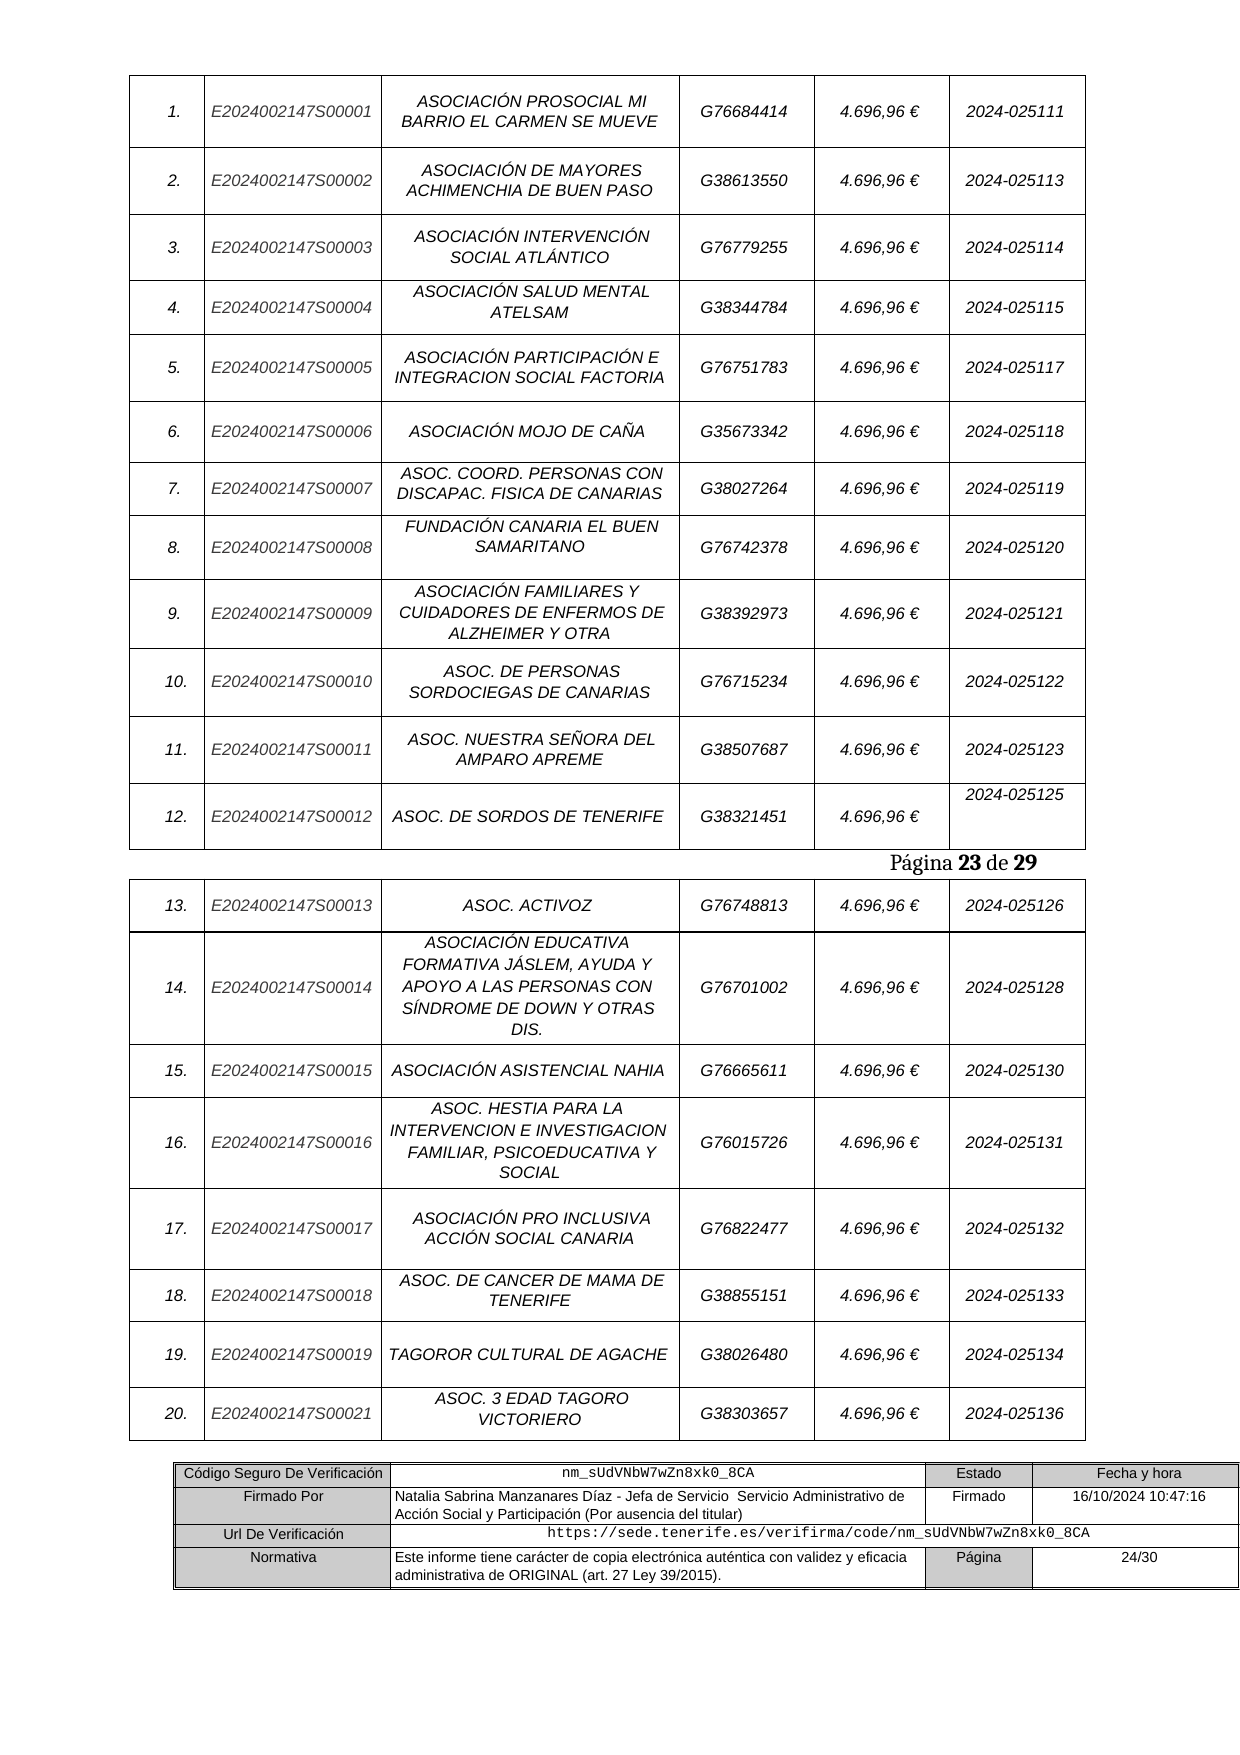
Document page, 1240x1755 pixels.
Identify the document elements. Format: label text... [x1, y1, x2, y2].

table_cell G76715234 [680, 649, 814, 716]
text Página 23 de 29 [174, 850, 1042, 876]
table_cell 9. [130, 580, 204, 648]
table_cell 4.696,96 € [815, 649, 949, 716]
table_cell 11. [130, 717, 204, 783]
table_cell 2024-025120 [950, 516, 1085, 579]
table_cell 4.696,96 € [815, 402, 949, 462]
table_cell G38507687 [680, 717, 814, 783]
table_cell E2024002147S00021 [205, 1388, 381, 1439]
table_cell E2024002147S00019 [205, 1322, 381, 1387]
table_cell 16. [130, 1098, 204, 1188]
table_cell 4.696,96 € [815, 1098, 949, 1188]
table_cell 4.696,96 € [815, 516, 949, 579]
table_cell E2024002147S00012 [205, 784, 381, 849]
table_cell ASOC. DE CANCER DE MAMA DE TENERIFE [382, 1270, 679, 1321]
table_header 13. [130, 880, 204, 931]
table_cell 4.696,96 € [815, 933, 949, 1044]
table_cell G76665611 [680, 1045, 814, 1097]
table_cell E2024002147S00017 [205, 1189, 381, 1269]
table_cell G76742378 [680, 516, 814, 579]
table_cell 2024-025136 [950, 1388, 1085, 1439]
table_cell E2024002147S00004 [205, 281, 381, 334]
table_cell ASOCIACIÓN PARTICIPACIÓN E INTEGRACION SOCIAL FACTORIA [382, 335, 679, 401]
table_cell 15. [130, 1045, 204, 1097]
table_cell ASOC. NUESTRA SEÑORA DEL AMPARO APREME [382, 717, 679, 783]
table_cell ASOCIACIÓN INTERVENCIÓN SOCIAL ATLÁNTICO [382, 215, 679, 280]
table_cell ASOCIACIÓN PROSOCIAL MI BARRIO EL CARMEN SE MUEVE [382, 76, 679, 147]
table_cell 4.696,96 € [815, 281, 949, 334]
table_header E2024002147S00013 [205, 880, 381, 931]
table_cell 2024-025111 [950, 76, 1085, 147]
table_cell 4.696,96 € [815, 784, 949, 849]
table_cell 10. [130, 649, 204, 716]
table_cell 2024-025125 [950, 784, 1085, 849]
table_cell 2024-025115 [950, 281, 1085, 334]
table_cell E2024002147S00003 [205, 215, 381, 280]
table_cell 4.696,96 € [815, 1388, 949, 1439]
table_cell G76751783 [680, 335, 814, 401]
table_cell 20. [130, 1388, 204, 1439]
table_cell 2024-025123 [950, 717, 1085, 783]
table_cell E2024002147S00011 [205, 717, 381, 783]
table_cell 2024-025114 [950, 215, 1085, 280]
table_cell 12. [130, 784, 204, 849]
table_header ASOC. ACTIVOZ [382, 880, 679, 931]
table_cell 4.696,96 € [815, 335, 949, 401]
table_cell FUNDACIÓN CANARIA EL BUEN SAMARITANO [382, 516, 679, 579]
table_cell 2024-025117 [950, 335, 1085, 401]
table_cell E2024002147S00016 [205, 1098, 381, 1188]
table_cell 8. [130, 516, 204, 579]
table_cell ASOC. 3 EDAD TAGORO VICTORIERO [382, 1388, 679, 1439]
table_header G76748813 [680, 880, 814, 931]
table_cell E2024002147S00001 [205, 76, 381, 147]
table_cell 2024-025118 [950, 402, 1085, 462]
table_cell 4.696,96 € [815, 1322, 949, 1387]
table_cell 2024-025131 [950, 1098, 1085, 1188]
table_cell ASOC. DE SORDOS DE TENERIFE [382, 784, 679, 849]
table_cell 5. [130, 335, 204, 401]
table_cell 2024-025121 [950, 580, 1085, 648]
table_cell 4.696,96 € [815, 1270, 949, 1321]
table_cell 2024-025130 [950, 1045, 1085, 1097]
table_cell 7. [130, 463, 204, 515]
table_cell G76822477 [680, 1189, 814, 1269]
table_cell ASOCIACIÓN EDUCATIVA FORMATIVA JÁSLEM, AYUDA Y APOYO A LAS PERSONAS CON SÍNDROME DE DOWN Y OTRAS DIS. [382, 933, 679, 1044]
table_cell 2024-025132 [950, 1189, 1085, 1269]
table_cell E2024002147S00014 [205, 933, 381, 1044]
table_cell E2024002147S00018 [205, 1270, 381, 1321]
table_cell 19. [130, 1322, 204, 1387]
table_cell G38027264 [680, 463, 814, 515]
table_cell 2024-025122 [950, 649, 1085, 716]
table_cell 2024-025113 [950, 148, 1085, 214]
table_cell ASOCIACIÓN PRO INCLUSIVA ACCIÓN SOCIAL CANARIA [382, 1189, 679, 1269]
table_cell 4. [130, 281, 204, 334]
table_cell 6. [130, 402, 204, 462]
table_cell G76779255 [680, 215, 814, 280]
table_cell E2024002147S00008 [205, 516, 381, 579]
table_cell 4.696,96 € [815, 463, 949, 515]
table_cell 4.696,96 € [815, 148, 949, 214]
table_cell 18. [130, 1270, 204, 1321]
table_cell G38392973 [680, 580, 814, 648]
table_cell ASOC. DE PERSONAS SORDOCIEGAS DE CANARIAS [382, 649, 679, 716]
table_cell ASOC. HESTIA PARA LA INTERVENCION E INVESTIGACION FAMILIAR, PSICOEDUCATIVA Y SOCIAL [382, 1098, 679, 1188]
table_cell 17. [130, 1189, 204, 1269]
table_header 4.696,96 € [815, 880, 949, 931]
table_cell G38344784 [680, 281, 814, 334]
table_cell G76684414 [680, 76, 814, 147]
table_cell G38613550 [680, 148, 814, 214]
table_cell ASOCIACIÓN FAMILIARES Y CUIDADORES DE ENFERMOS DE ALZHEIMER Y OTRA [382, 580, 679, 648]
table_cell 2. [130, 148, 204, 214]
table_cell 4.696,96 € [815, 580, 949, 648]
table_cell E2024002147S00007 [205, 463, 381, 515]
table_cell 2024-025133 [950, 1270, 1085, 1321]
table_cell E2024002147S00009 [205, 580, 381, 648]
table_cell 2024-025128 [950, 933, 1085, 1044]
table_cell G76015726 [680, 1098, 814, 1188]
table_cell 4.696,96 € [815, 1189, 949, 1269]
table_cell 4.696,96 € [815, 1045, 949, 1097]
table_cell E2024002147S00015 [205, 1045, 381, 1097]
table_cell TAGOROR CULTURAL DE AGACHE [382, 1322, 679, 1387]
table_cell G38855151 [680, 1270, 814, 1321]
table_cell 14. [130, 933, 204, 1044]
table_cell 2024-025119 [950, 463, 1085, 515]
table_cell E2024002147S00010 [205, 649, 381, 716]
table_cell E2024002147S00005 [205, 335, 381, 401]
table_cell E2024002147S00006 [205, 402, 381, 462]
table_cell 3. [130, 215, 204, 280]
table_cell E2024002147S00002 [205, 148, 381, 214]
table_cell G38026480 [680, 1322, 814, 1387]
table_cell ASOCIACIÓN SALUD MENTAL ATELSAM [382, 281, 679, 334]
table_cell G38303657 [680, 1388, 814, 1439]
table_cell G38321451 [680, 784, 814, 849]
table_cell 4.696,96 € [815, 215, 949, 280]
table_cell G76701002 [680, 933, 814, 1044]
table_cell 2024-025134 [950, 1322, 1085, 1387]
table_header 2024-025126 [950, 880, 1085, 931]
table_cell 1. [130, 76, 204, 147]
table_cell ASOCIACIÓN MOJO DE CAÑA [382, 402, 679, 462]
table_cell ASOCIACIÓN ASISTENCIAL NAHIA [382, 1045, 679, 1097]
table_cell 4.696,96 € [815, 76, 949, 147]
table_cell ASOCIACIÓN DE MAYORES ACHIMENCHIA DE BUEN PASO [382, 148, 679, 214]
table_cell G35673342 [680, 402, 814, 462]
table_cell 4.696,96 € [815, 717, 949, 783]
table_cell ASOC. COORD. PERSONAS CON DISCAPAC. FISICA DE CANARIAS [382, 463, 679, 515]
